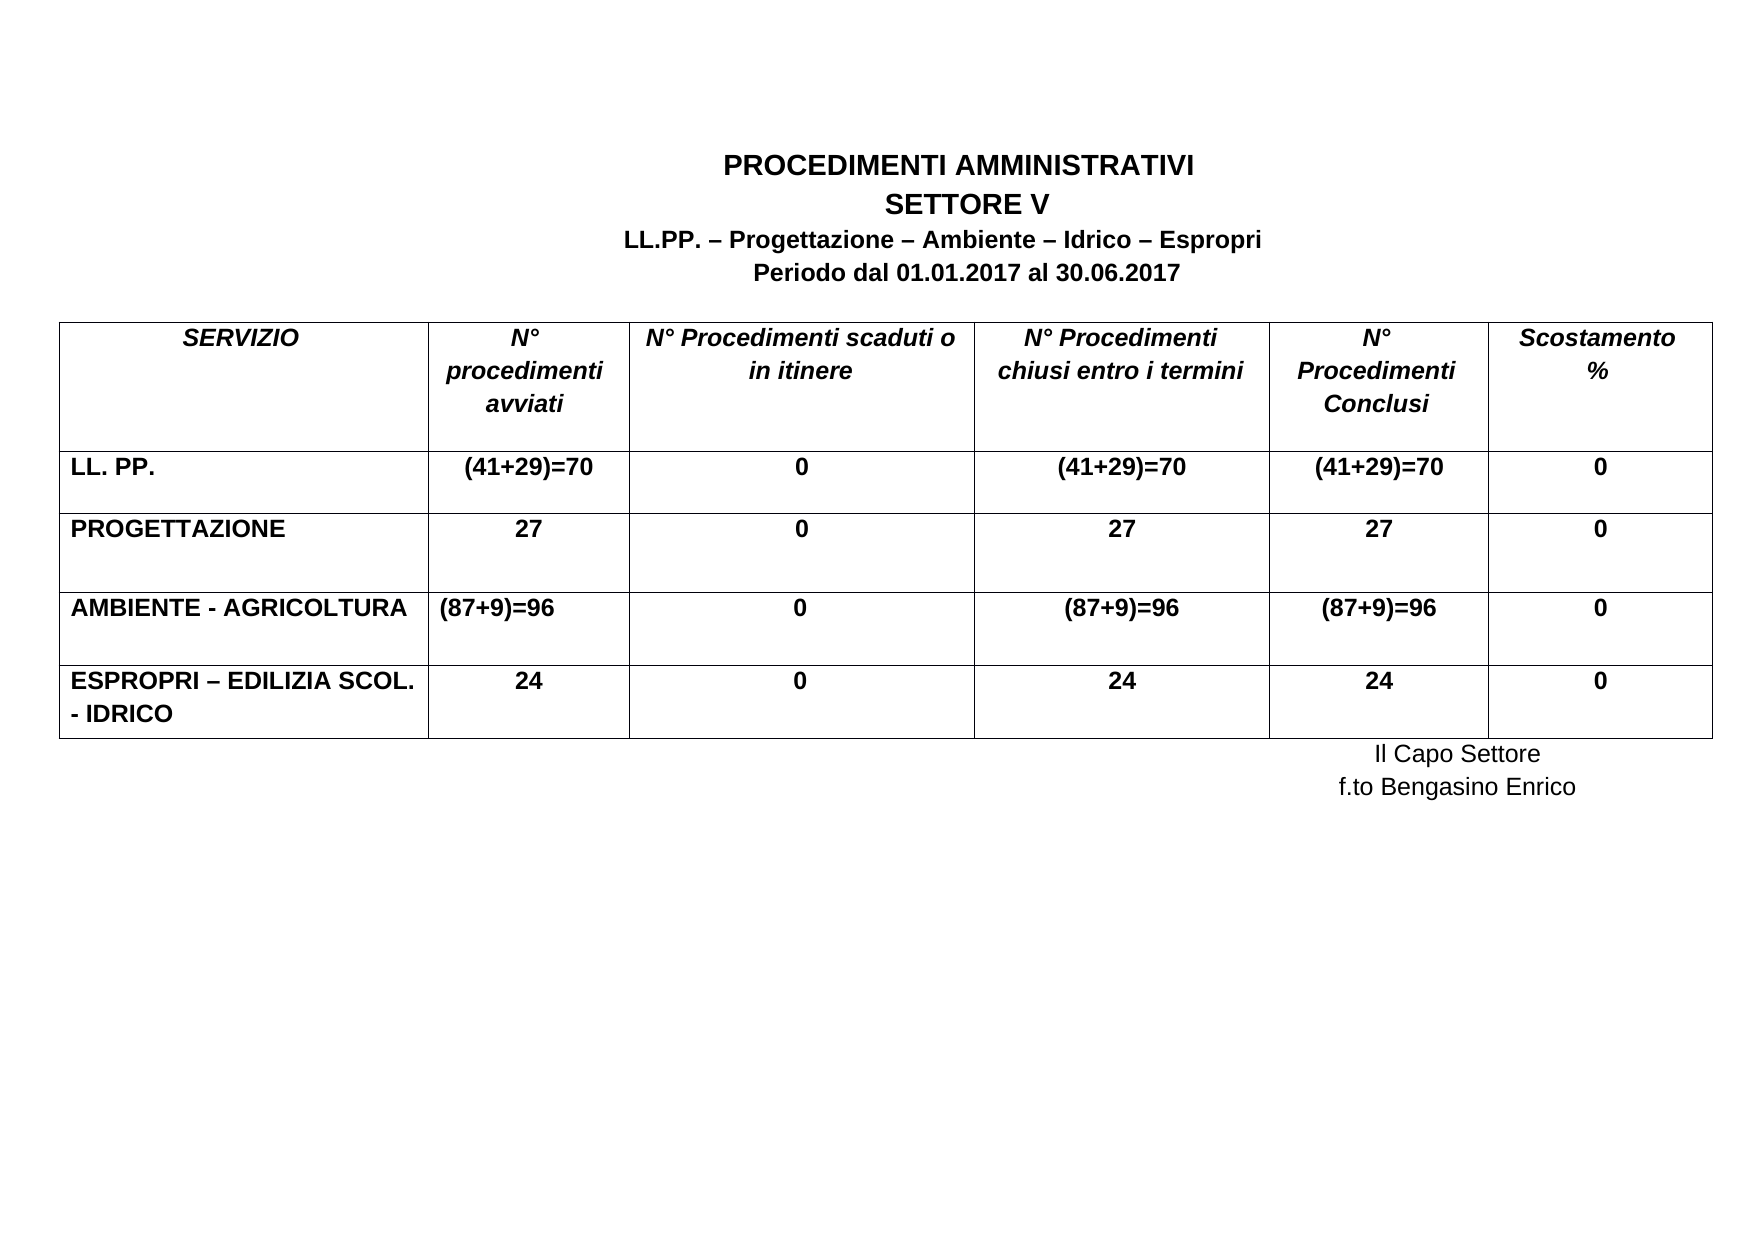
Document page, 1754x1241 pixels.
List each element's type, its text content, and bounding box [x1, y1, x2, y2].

table_cell 0 [1489, 452, 1712, 513]
table_header SERVIZIO [60, 323, 428, 451]
table_cell LL. PP. [60, 452, 428, 513]
text Periodo dal 01.01.2017 al 30.06.2017 [103, 258, 1742, 287]
table_cell (41+29)=70 [975, 452, 1269, 513]
table_cell 0 [630, 666, 974, 738]
table_header N° Procedimenti Conclusi [1270, 323, 1488, 451]
text PROCEDIMENTI AMMINISTRATIVI [192, 148, 1547, 182]
table_cell 27 [1270, 514, 1488, 592]
table_cell PROGETTAZIONE [60, 514, 428, 592]
text LL.PP. – Progettazione – Ambiente – Idrico – Espropri [118, 225, 1742, 254]
table_cell 0 [1489, 593, 1712, 665]
table_cell ESPROPRI – EDILIZIA SCOL. - IDRICO [60, 666, 428, 738]
text SETTORE V [103, 187, 1742, 220]
table_header N° Procedimenti scaduti o in itinere [630, 323, 974, 451]
table_cell (87+9)=96 [429, 593, 629, 665]
table_cell (87+9)=96 [975, 593, 1269, 665]
table_cell 0 [630, 593, 974, 665]
table_header N° procedimenti avviati r [429, 323, 629, 451]
table_cell 0 [1489, 666, 1712, 738]
table_cell AMBIENTE - AGRICOLTURA [60, 593, 428, 665]
text Il Capo Settore [118, 739, 1606, 768]
table_cell 0 [630, 514, 974, 592]
table_cell (87+9)=96 [1270, 593, 1488, 665]
table_header Scostamento % [1489, 323, 1712, 451]
table_cell 24 [1270, 666, 1488, 738]
table_cell 27 [429, 514, 629, 592]
table_cell (41+29)=70 [1270, 452, 1488, 513]
table_cell (41+29)=70 [429, 452, 629, 513]
table_cell 0 [630, 452, 974, 513]
text f.to Bengasino Enrico [118, 772, 1606, 801]
table_cell 27 [975, 514, 1269, 592]
table_cell 0 [1489, 514, 1712, 592]
table_cell 24 [429, 666, 629, 738]
table_cell 24 [975, 666, 1269, 738]
table_header N° Procedimenti chiusi entro i termini [975, 323, 1269, 451]
